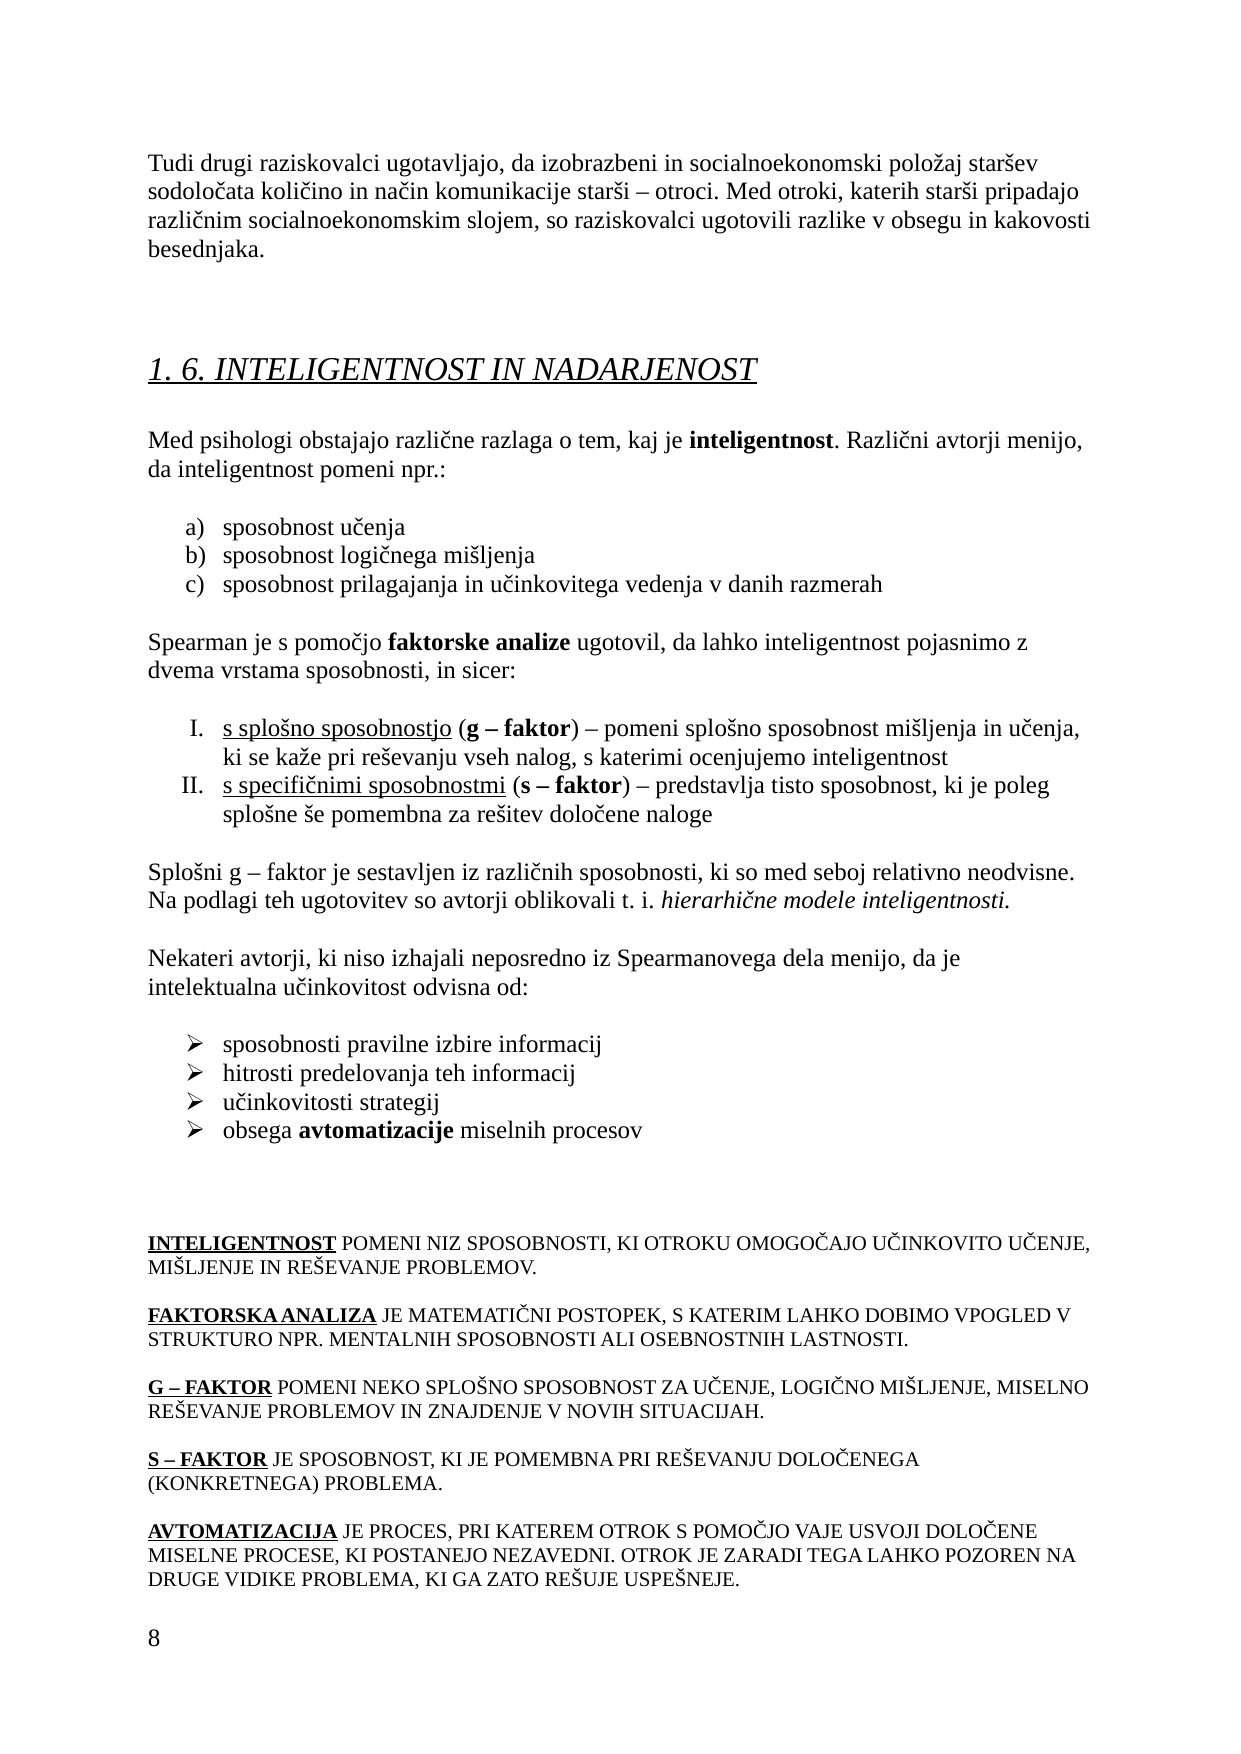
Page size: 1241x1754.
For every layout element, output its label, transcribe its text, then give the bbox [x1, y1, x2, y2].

list sposobnosti pravilne izbire informacij [185, 1029, 1093, 1058]
text Med psihologi obstajajo različne razlaga o tem, kaj je inteligentnost. Različni avtorji menijo, da inteligentnost pomeni npr.: [148, 426, 1093, 483]
text Tudi drugi raziskovalci ugotavljajo, da izobrazbeni in socialnoekonomski položaj staršev sodoločata količino in način komunikacije starši – otroci. Med otroki, katerih starši pripadajo različnim socialnoekonomskim slojem, so raziskovalci ugotovili razlike v obsegu in kakovosti besednjaka. [148, 148, 1093, 263]
text Splošni g – faktor je sestavljen iz različnih sposobnosti, ki so med seboj relativno neodvisne. Na podlagi teh ugotovitev so avtorji oblikovali t. i. hierarhične modele inteligentnosti. [148, 857, 1093, 914]
text Nekateri avtorji, ki niso izhajali neposredno iz Spearmanovega dela menijo, da je intelektualna učinkovitost odvisna od: [148, 943, 1093, 1001]
list s specifičnimi sposobnostmi (s – faktor) – predstavlja tisto sposobnost, ki je poleg splošne še pomembna za rešitev določene naloge [204, 771, 1093, 828]
text G – FAKTOR POMENI NEKO SPLOŠNO SPOSOBNOST ZA UČENJE, LOGIČNO MIŠLJENJE, MISELNO REŠEVANJE PROBLEMOV IN ZNAJDENJE V NOVIH SITUACIJAH. [148, 1375, 1093, 1423]
text 1. 6. INTELIGENTNOST IN NADARJENOST [148, 349, 1093, 387]
list obsega avtomatizacije miselnih procesov [185, 1116, 1093, 1144]
list učinkovitosti strategij [185, 1087, 1093, 1116]
list sposobnost učenja [185, 512, 1093, 541]
list s splošno sposobnostjo (g – faktor) – pomeni splošno sposobnost mišljenja in učenja, ki se kaže pri reševanju vseh nalog, s katerimi ocenjujemo inteligentnost [204, 713, 1093, 771]
text INTELIGENTNOST POMENI NIZ SPOSOBNOSTI, KI OTROKU OMOGOČAJO UČINKOVITO UČENJE, MIŠLJENJE IN REŠEVANJE PROBLEMOV. [148, 1231, 1093, 1279]
text AVTOMATIZACIJA JE PROCES, PRI KATEREM OTROK S POMOČJO VAJE USVOJI DOLOČENE MISELNE PROCESE, KI POSTANEJO NEZAVEDNI. OTROK JE ZARADI TEGA LAHKO POZOREN NA DRUGE VIDIKE PROBLEMA, KI GA ZATO REŠUJE USPEŠNEJE. [148, 1519, 1093, 1591]
list sposobnost prilagajanja in učinkovitega vedenja v danih razmerah [185, 569, 1093, 598]
list sposobnost logičnega mišljenja [185, 541, 1093, 569]
text S – FAKTOR JE SPOSOBNOST, KI JE POMEMBNA PRI REŠEVANJU DOLOČENEGA (KONKRETNEGA) PROBLEMA. [148, 1447, 1093, 1495]
list hitrosti predelovanja teh informacij [185, 1058, 1093, 1087]
text Spearman je s pomočjo faktorske analize ugotovil, da lahko inteligentnost pojasnimo z dvema vrstama sposobnosti, in sicer: [148, 627, 1093, 684]
text FAKTORSKA ANALIZA JE MATEMATIČNI POSTOPEK, S KATERIM LAHKO DOBIMO VPOGLED V STRUKTURO NPR. MENTALNIH SPOSOBNOSTI ALI OSEBNOSTNIH LASTNOSTI. [148, 1303, 1093, 1351]
